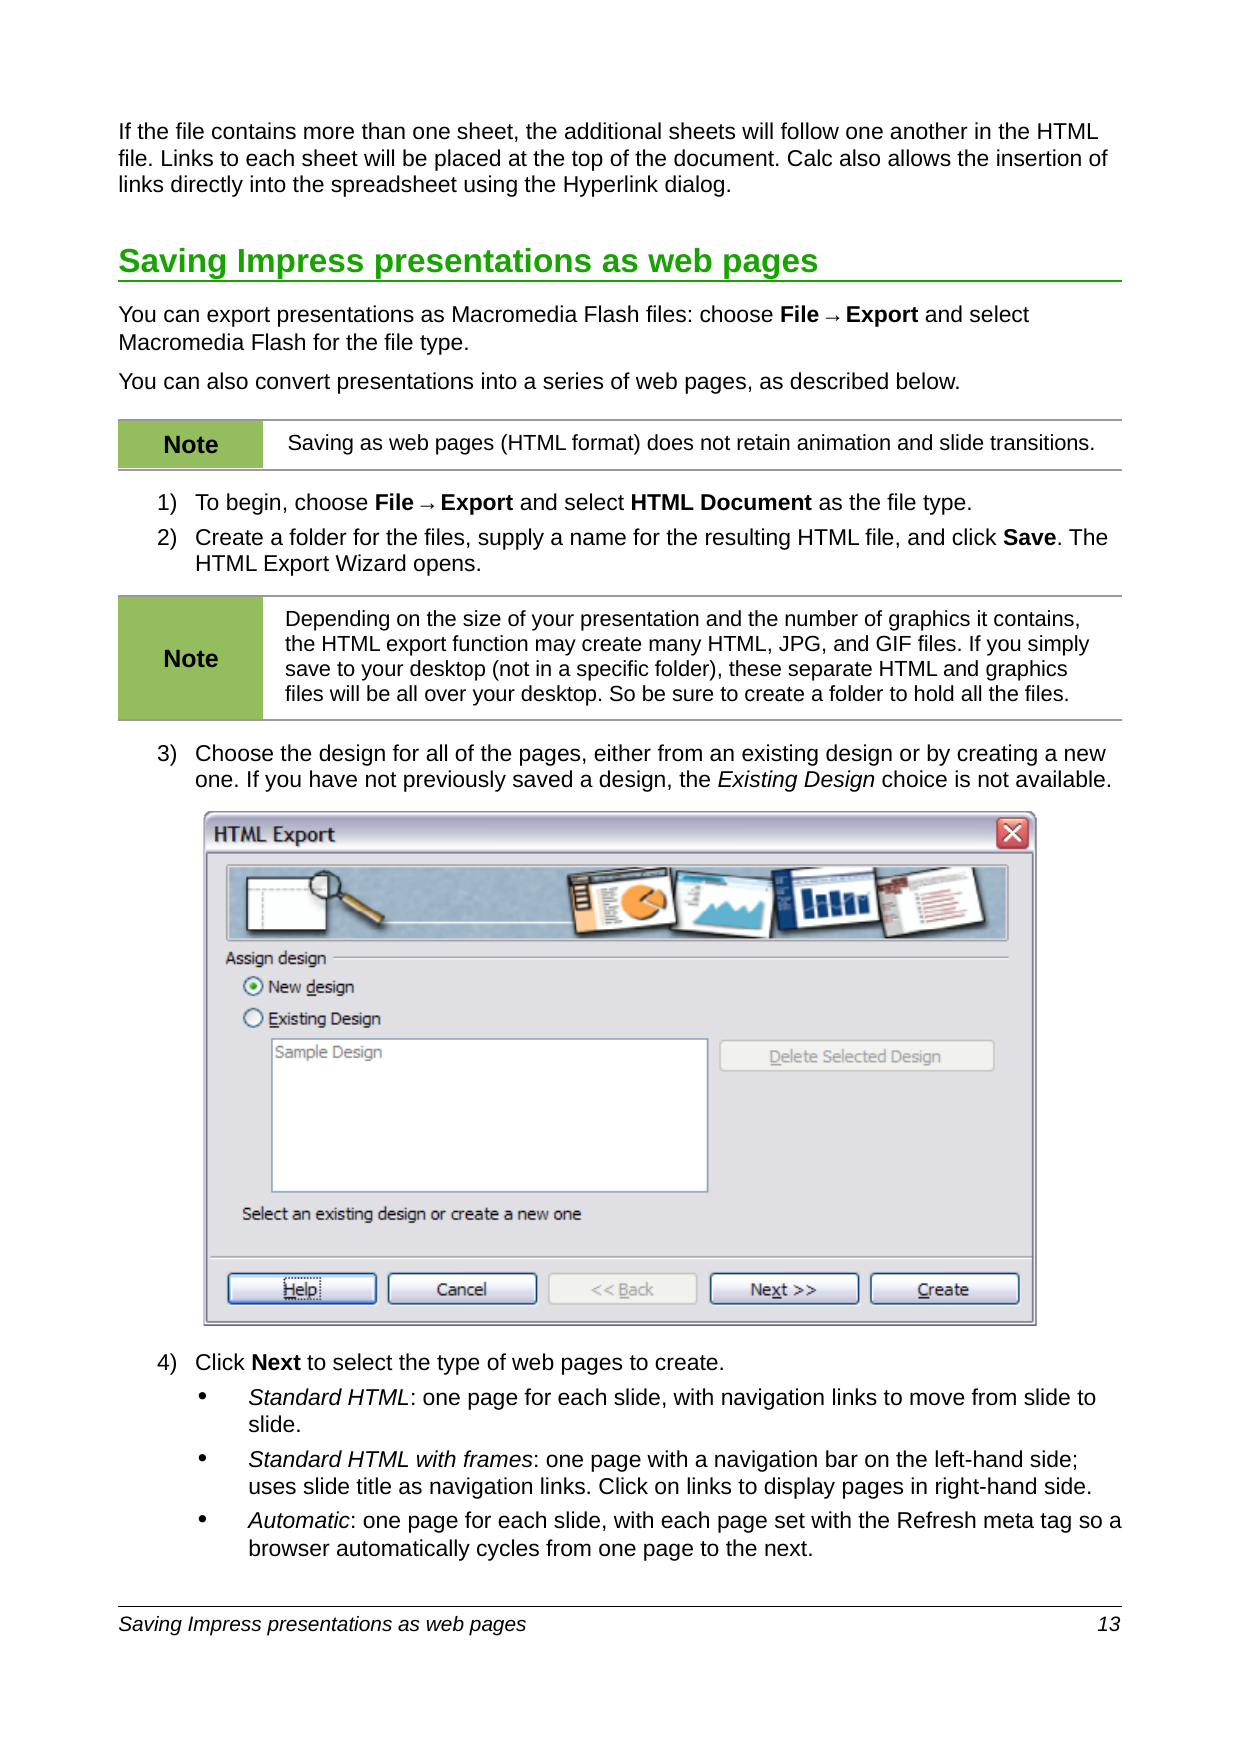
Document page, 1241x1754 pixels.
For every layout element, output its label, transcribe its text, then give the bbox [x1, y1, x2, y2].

picture [203, 811, 1037, 1326]
text You can export presentations as Macromedia Flash files: choose File → Export and select Macromedia Flash for the file type. [118, 301, 1122, 356]
table_header Note [118, 421, 263, 468]
text If the file contains more than one sheet, the additional sheets will follow one another in the HTML file. Links to each sheet will be placed at the top of the document. Calc also allows the insertion of links directly into the spreadsheet using the Hyperlink dialog. [118, 118, 1122, 197]
subtitle Saving Impress presentations as web pages [118, 242, 1122, 280]
list Click Next to select the type of web pages to create. [177, 1349, 1122, 1376]
list Automatic: one page for each slide, with each page set with the Refresh meta tag so a browser automatically cycles from one page to the next. [195, 1506, 1122, 1561]
table_header Saving as web pages (HTML format) does not retain animation and slide transitions. [264, 421, 1122, 468]
table_header Depending on the size of your presentation and the number of graphics it contains, the HTML export function may create many HTML, JPG, and GIF files. If you simply save to your desktop (not in a specific folder), these separate HTML and graphics files will be all over your desktop. So be sure to create a folder to hold all the files. [264, 597, 1122, 719]
list Standard HTML: one page for each slide, with navigation links to move from slide to slide. [195, 1382, 1122, 1437]
list Create a folder for the files, supply a name for the resulting HTML file, and click Save. The HTML Export Wizard opens. [177, 523, 1122, 576]
list To begin, choose File → Export and select HTML Document as the file type. [177, 489, 1122, 517]
text You can also convert presentations into a series of web pages, as described below. [118, 368, 1122, 394]
list Standard HTML with frames: one page with a navigation bar on the left-hand side; uses slide title as navigation links. Click on links to display pages in right-hand side. [195, 1444, 1122, 1499]
table_header Note [118, 597, 263, 719]
list Choose the design for all of the pages, either from an existing design or by creating a new one. If you have not previously saved a design, the Existing Design choice is not available. [177, 739, 1122, 792]
